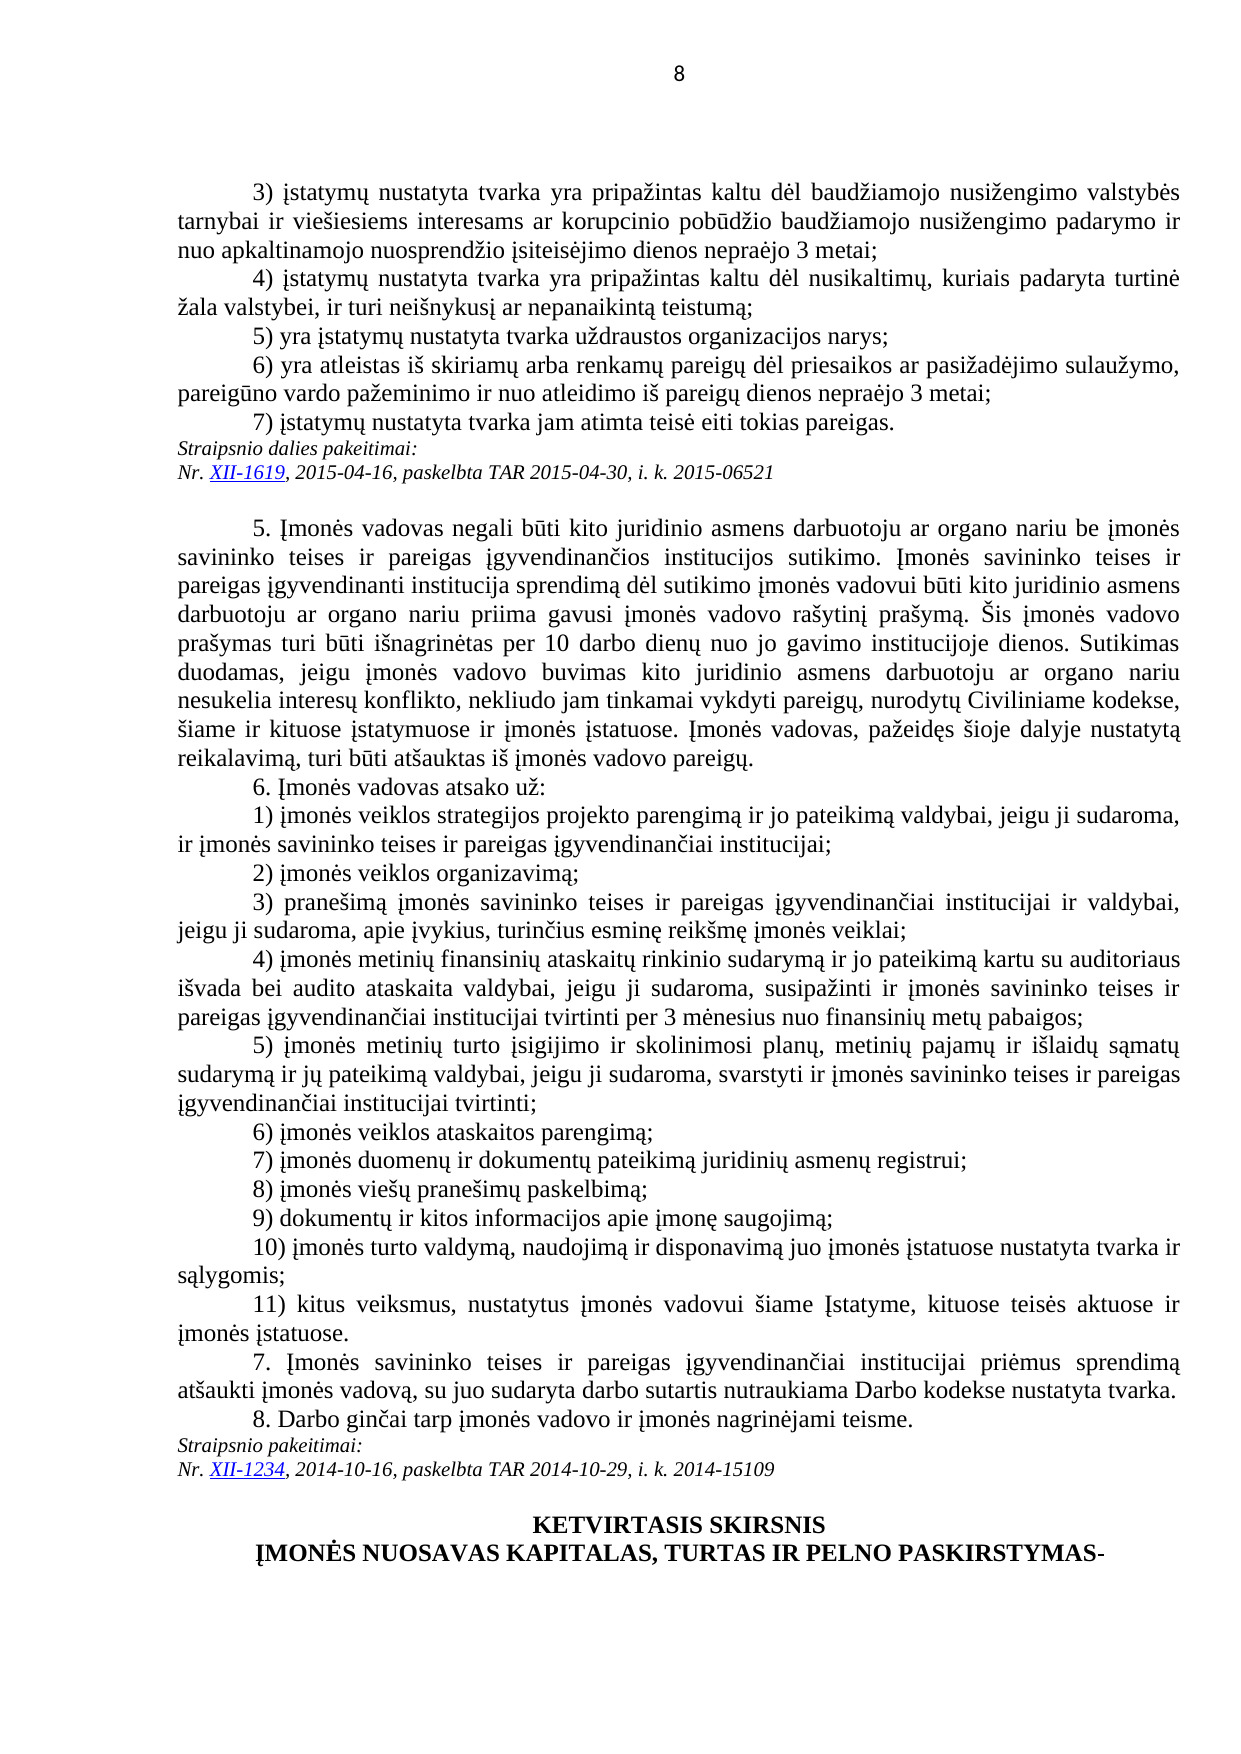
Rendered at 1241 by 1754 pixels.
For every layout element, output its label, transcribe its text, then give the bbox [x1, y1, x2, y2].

text Ketvirtasis skirsnis [177, 1510, 1181, 1538]
text 4) įstatymų nustatyta tvarka yra pripažintas kaltu dėl nusikaltimų, kuriais padaryta turtinė žala valstybei, ir turi neišnykusį ar nepanaikintą teistumą; [177, 263, 1181, 321]
text 5) yra įstatymų nustatyta tvarka uždraustos organizacijos narys; [177, 321, 1181, 350]
text 4) įmonės metinių finansinių ataskaitų rinkinio sudarymą ir jo pateikimą kartu su auditoriaus išvada bei audito ataskaita valdybai, jeigu ji sudaroma, susipažinti ir įmonės savininko teises ir pareigas įgyvendinančiai institucijai tvirtinti per 3 mėnesius nuo finansinių metų pabaigos; [177, 944, 1181, 1030]
text 3) pranešimą įmonės savininko teises ir pareigas įgyvendinančiai institucijai ir valdybai, jeigu ji sudaroma, apie įvykius, turinčius esminę reikšmę įmonės veiklai; [177, 887, 1181, 944]
text 7) įstatymų nustatyta tvarka jam atimta teisė eiti tokias pareigas. [177, 407, 1181, 436]
text Nr. XII-1619, 2015-04-16, paskelbta TAR 2015-04-30, i. k. 2015-06521 [177, 460, 1181, 484]
text 6. Įmonės vadovas atsako už: [177, 772, 1181, 800]
text 10) įmonės turto valdymą, naudojimą ir disponavimą juo įmonės įstatuose nustatyta tvarka ir sąlygomis; [177, 1232, 1181, 1289]
text Straipsnio dalies pakeitimai: [177, 436, 1181, 460]
text 7) įmonės duomenų ir dokumentų pateikimą juridinių asmenų registrui; [177, 1145, 1181, 1174]
text 6) įmonės veiklos ataskaitos parengimą; [177, 1117, 1181, 1145]
text 7. Įmonės savininko teises ir pareigas įgyvendinančiai institucijai priėmus sprendimą atšaukti įmonės vadovą, su juo sudaryta darbo sutartis nutraukiama Darbo kodekse nustatyta tvarka. [177, 1347, 1181, 1404]
text 1) įmonės veiklos strategijos projekto parengimą ir jo pateikimą valdybai, jeigu ji sudaroma, ir įmonės savininko teises ir pareigas įgyvendinančiai institucijai; [177, 800, 1181, 858]
text 3) įstatymų nustatyta tvarka yra pripažintas kaltu dėl baudžiamojo nusižengimo valstybės tarnybai ir viešiesiems interesams ar korupcinio pobūdžio baudžiamojo nusižengimo padarymo ir nuo apkaltinamojo nuosprendžio įsiteisėjimo dienos nepraėjo 3 metai; [177, 177, 1181, 263]
text 5. Įmonės vadovas negali būti kito juridinio asmens darbuotoju ar organo nariu be įmonės savininko teises ir pareigas įgyvendinančios institucijos sutikimo. Įmonės savininko teises ir pareigas įgyvendinanti institucija sprendimą dėl sutikimo įmonės vadovui būti kito juridinio asmens darbuotoju ar organo nariu priima gavusi įmonės vadovo rašytinį prašymą. Šis įmonės vadovo prašymas turi būti išnagrinėtas per 10 darbo dienų nuo jo gavimo institucijoje dienos. Sutikimas duodamas, jeigu įmonės vadovo buvimas kito juridinio asmens darbuotoju ar organo nariu nesukelia interesų konflikto, nekliudo jam tinkamai vykdyti pareigų, nurodytų Civiliniame kodekse, šiame ir kituose įstatymuose ir įmonės įstatuose. Įmonės vadovas, pažeidęs šioje dalyje nustatytą reikalavimą, turi būti atšauktas iš įmonės vadovo pareigų. [177, 513, 1181, 772]
text 11) kitus veiksmus, nustatytus įmonės vadovui šiame Įstatyme, kituose teisės aktuose ir įmonės įstatuose. [177, 1289, 1181, 1347]
text Nr. XII-1234, 2014-10-16, paskelbta TAR 2014-10-29, i. k. 2014-15109 [177, 1457, 1181, 1481]
text 6) yra atleistas iš skiriamų arba renkamų pareigų dėl priesaikos ar pasižadėjimo sulaužymo, pareigūno vardo pažeminimo ir nuo atleidimo iš pareigų dienos nepraėjo 3 metai; [177, 350, 1181, 407]
text 8. Darbo ginčai tarp įmonės vadovo ir įmonės nagrinėjami teisme. [177, 1404, 1181, 1433]
text 2) įmonės veiklos organizavimą; [177, 858, 1181, 887]
text ĮMONĖS NUOSAVAS KAPITALAS, turtas ir pelno paskirstymas [177, 1538, 1181, 1567]
text 9) dokumentų ir kitos informacijos apie įmonę saugojimą; [177, 1203, 1181, 1232]
text 5) įmonės metinių turto įsigijimo ir skolinimosi planų, metinių pajamų ir išlaidų sąmatų sudarymą ir jų pateikimą valdybai, jeigu ji sudaroma, svarstyti ir įmonės savininko teises ir pareigas įgyvendinančiai institucijai tvirtinti; [177, 1030, 1181, 1117]
text 8) įmonės viešų pranešimų paskelbimą; [177, 1174, 1181, 1203]
text Straipsnio pakeitimai: [177, 1433, 1181, 1457]
